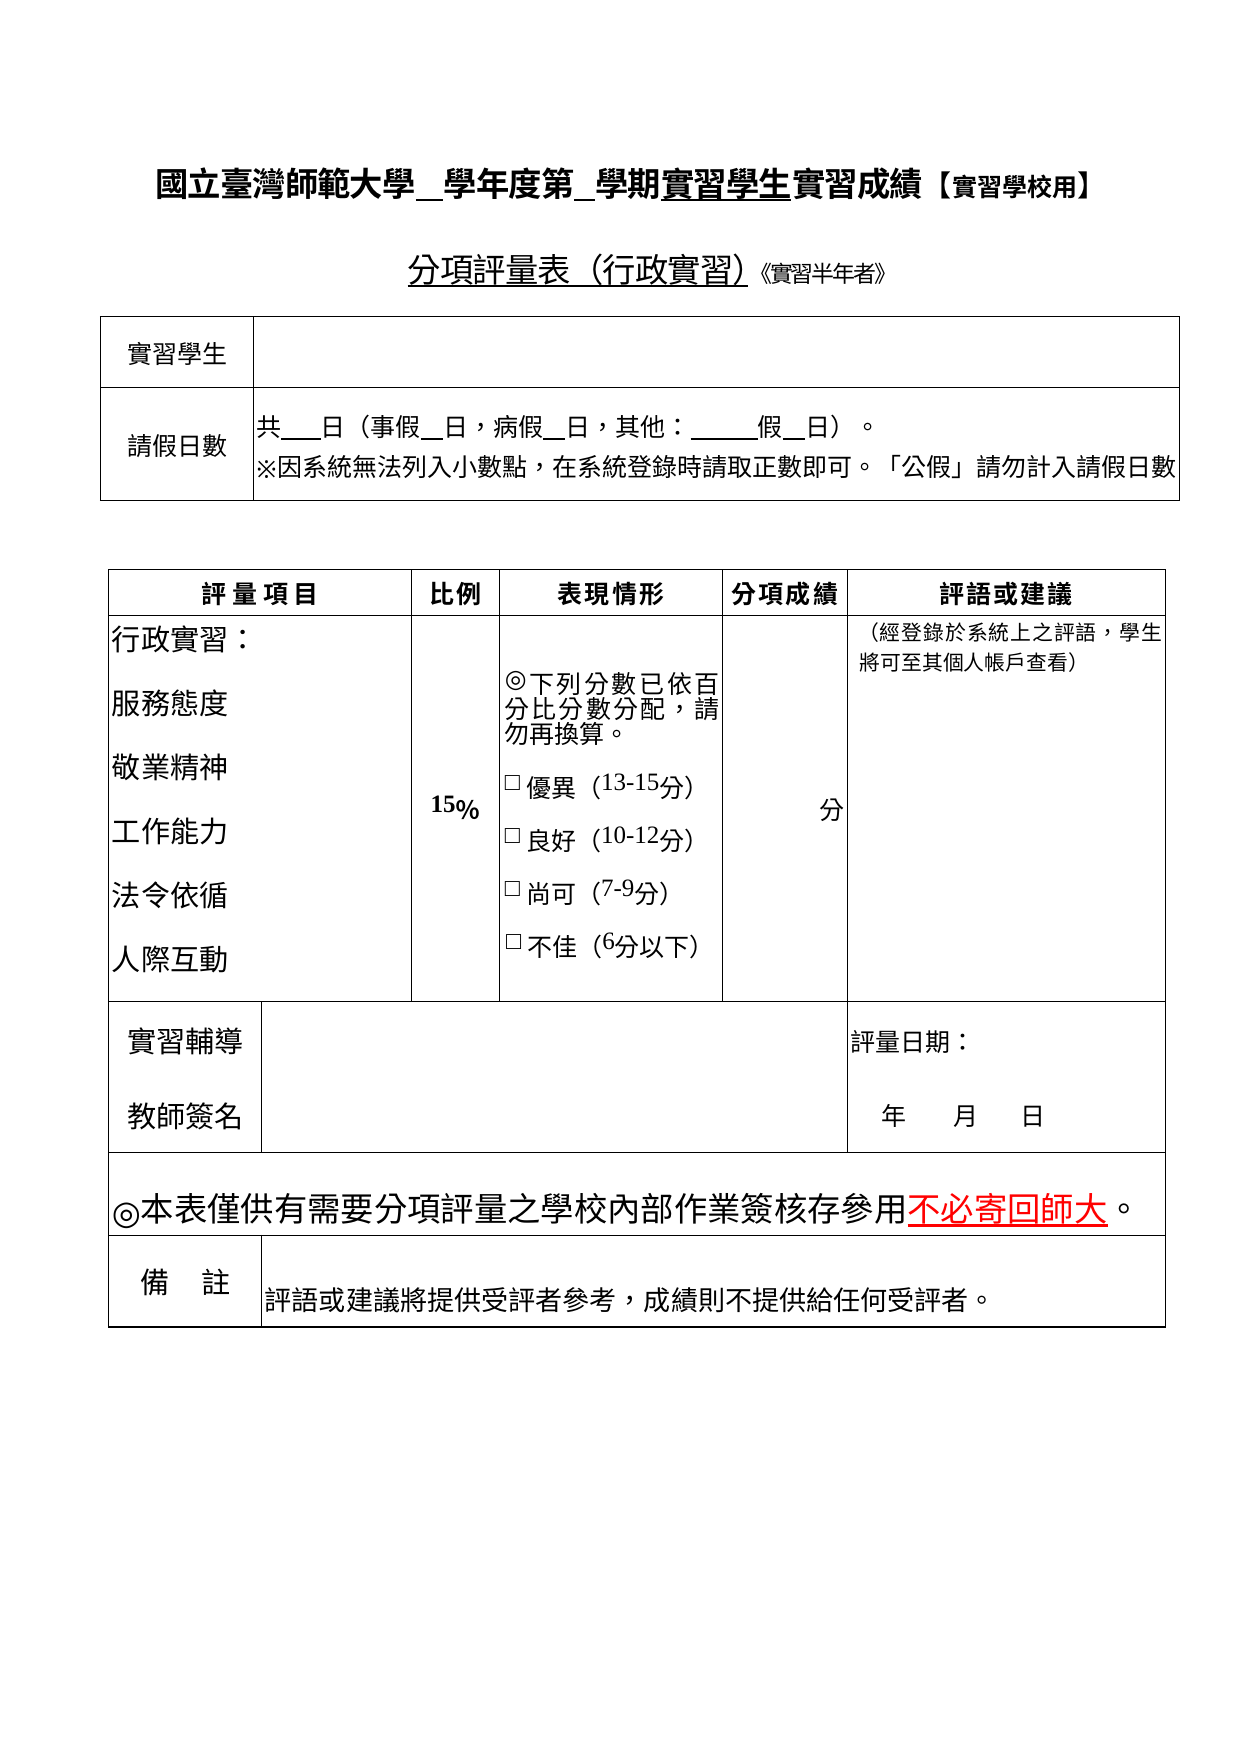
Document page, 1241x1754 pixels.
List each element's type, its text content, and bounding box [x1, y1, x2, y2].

table_header 實習學生 [101, 317, 253, 387]
table_cell 分 [723, 616, 847, 1001]
table_cell 行政實習： 服務態度 敬業精神 工作能力 法令依循 人際互動 [109, 616, 411, 1001]
text 分項評量表（行政實習）《實習半年者》 [100, 230, 1162, 305]
table_header 比例 [412, 570, 499, 615]
table_cell （經登錄於系統上之評語，學生將可至其個人帳戶查看） [848, 616, 1165, 1001]
text 國立臺灣師範大學 學年度第 學期實習學生實習成績【實習學校用】 [100, 144, 1162, 219]
table_cell 共 日（事假 日，病假 日，其他： 假 日）。 ※因系統無法列入小數點，在系統登錄時請取正數即可。「公假」請勿計入請假日數 [254, 388, 1179, 499]
table_cell 評語或建議將提供受評者參考，成績則不提供給任何受評者。 [262, 1236, 1165, 1326]
table_cell [262, 1002, 847, 1152]
table_cell 15％ [412, 616, 499, 1001]
table_cell ◎下列分數已依百分比分數分配，請勿再換算。 □ 優異（13-15分） □ 良好（10-12分） □ 尚可（7-9分） □ 不佳（6分以下） [500, 616, 722, 1001]
table_cell 評量日期： 年 月 日 [848, 1002, 1165, 1152]
table_header 表現情形 [500, 570, 722, 615]
table_header [254, 317, 1179, 387]
table_header 分項成績 [723, 570, 847, 615]
table_cell 請假日數 [101, 388, 253, 499]
table_cell 實習輔導 教師簽名 [109, 1002, 261, 1152]
table_header 評 量 項 目 [109, 570, 411, 615]
table_cell 備 註 [109, 1236, 261, 1326]
table_cell ◎本表僅供有需要分項評量之學校內部作業簽核存參用不必寄回師大。 [109, 1153, 1165, 1234]
table_header 評語或建議 [848, 570, 1165, 615]
